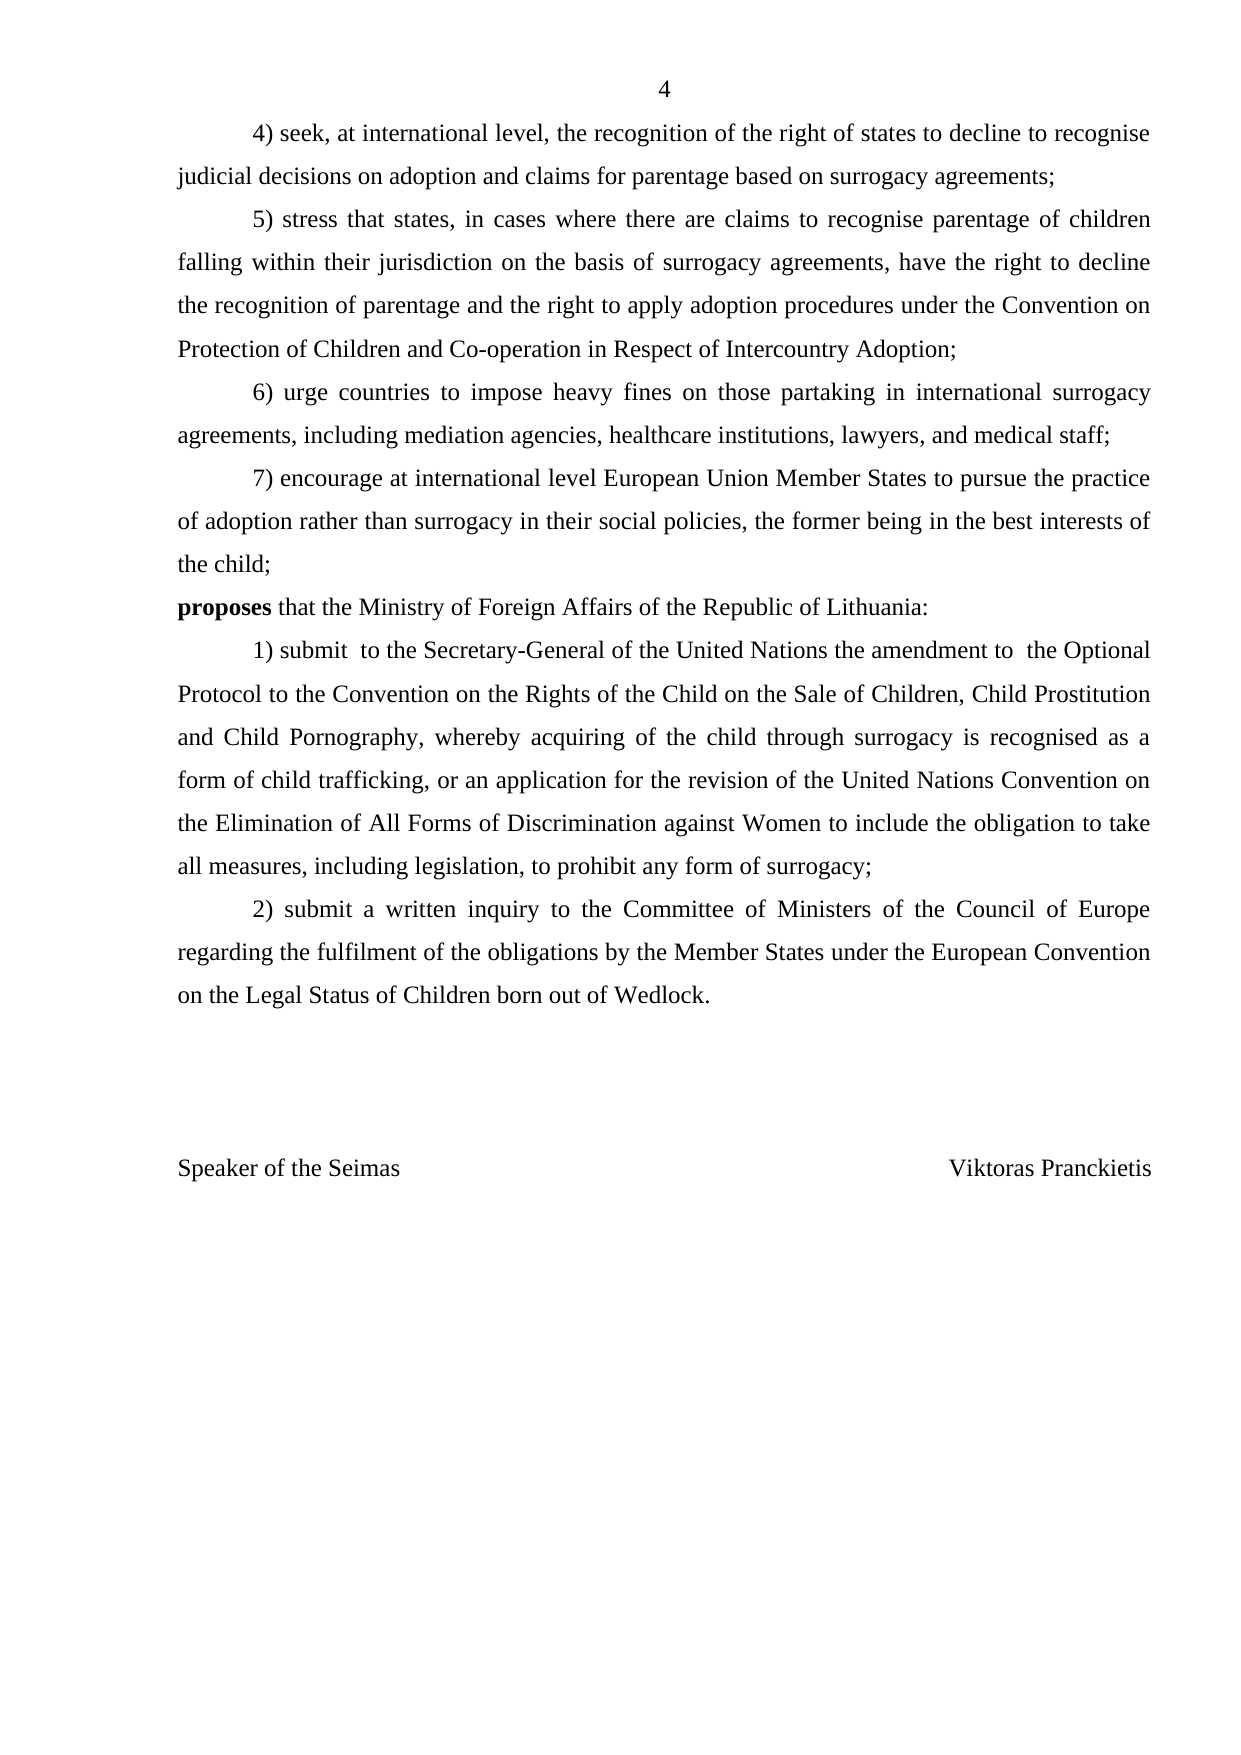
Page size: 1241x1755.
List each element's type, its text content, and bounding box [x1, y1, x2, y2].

text 7) encourage at international level European Union Member States to pursue the practice of adoption rather than surrogacy in their social policies, the former being in the best interests of the child; [177, 463, 1152, 578]
text 5) stress that states, in cases where there are claims to recognise parentage of children falling within their jurisdiction on the basis of surrogacy agreements, have the right to decline the recognition of parentage and the right to apply adoption procedures under the Convention on Protection of Children and Co-operation in Respect of Intercountry Adoption; [177, 204, 1152, 362]
text 2) submit a written inquiry to the Committee of Ministers of the Council of Europe regarding the fulfilment of the obligations by the Member States under the European Convention on the Legal Status of Children born out of Wedlock. [177, 894, 1152, 1009]
text Speaker of the Seimas Viktoras Pranckietis [177, 1153, 1152, 1182]
text 6) urge countries to impose heavy fines on those partaking in international surrogacy agreements, including mediation agencies, healthcare institutions, lawyers, and medical staff; [177, 377, 1152, 449]
text 1) submit to the Secretary-General of the United Nations the amendment to the Optional Protocol to the Convention on the Rights of the Child on the Sale of Children, Child Prostitution and Child Pornography, whereby acquiring of the child through surrogacy is recognised as a form of child trafficking, or an application for the revision of the United Nations Convention on the Elimination of All Forms of Discrimination against Women to include the obligation to take all measures, including legislation, to prohibit any form of surrogacy; [177, 636, 1152, 880]
text proposes that the Ministry of Foreign Affairs of the Republic of Lithuania: [177, 592, 1152, 621]
text 4) seek, at international level, the recognition of the right of states to decline to recognise judicial decisions on adoption and claims for parentage based on surrogacy agreements; [177, 118, 1152, 190]
